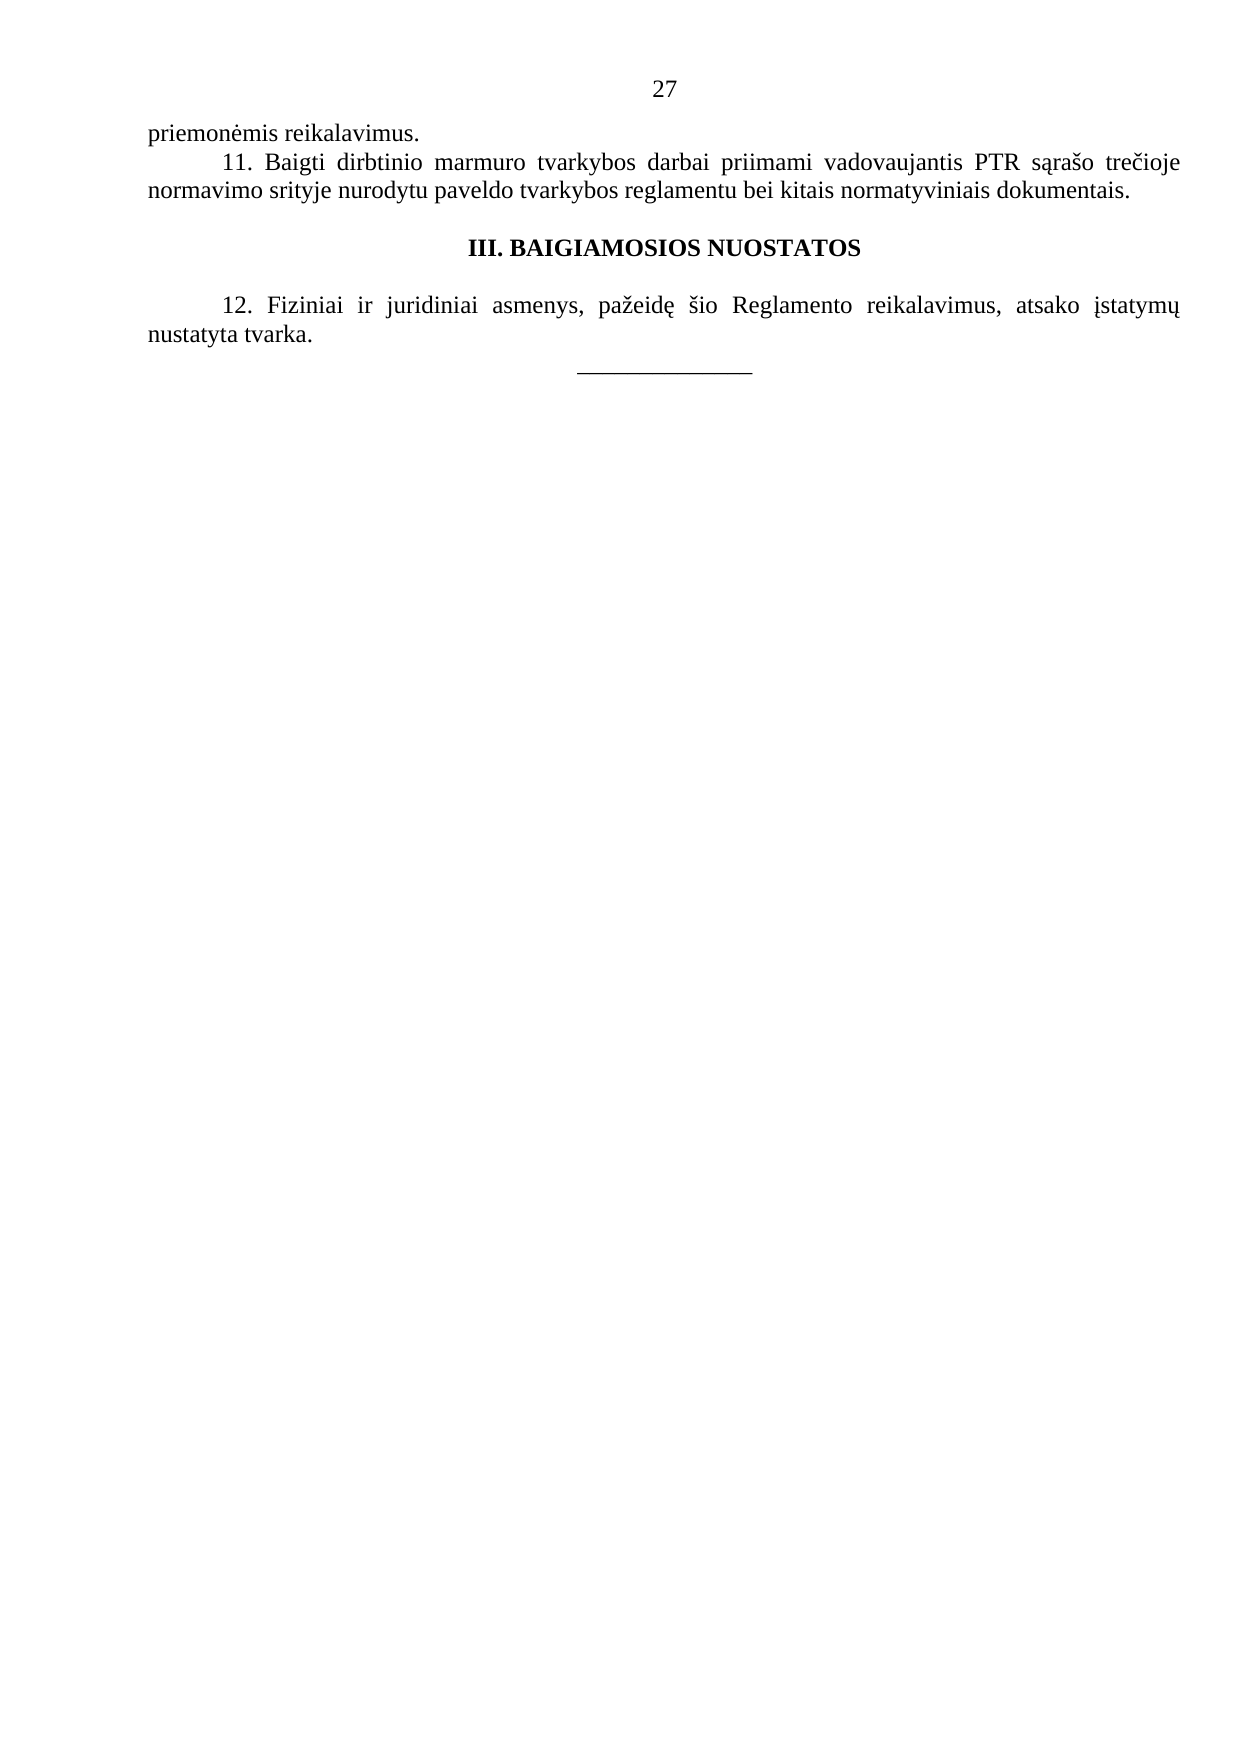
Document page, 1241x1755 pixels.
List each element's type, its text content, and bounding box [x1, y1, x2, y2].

text ______________ [148, 348, 1181, 377]
text 12. Fiziniai ir juridiniai asmenys, pažeidę šio Reglamento reikalavimus, atsako įstatymų nustatyta tvarka. [148, 291, 1181, 348]
text priemonėmis reikalavimus. [148, 118, 1181, 147]
text III. BAIGIAMOSIOS NUOSTATOS [148, 233, 1181, 262]
text 11. Baigti dirbtinio marmuro tvarkybos darbai priimami vadovaujantis PTR sąrašo trečioje normavimo srityje nurodytu paveldo tvarkybos reglamentu bei kitais normatyviniais dokumentais. [148, 147, 1181, 204]
